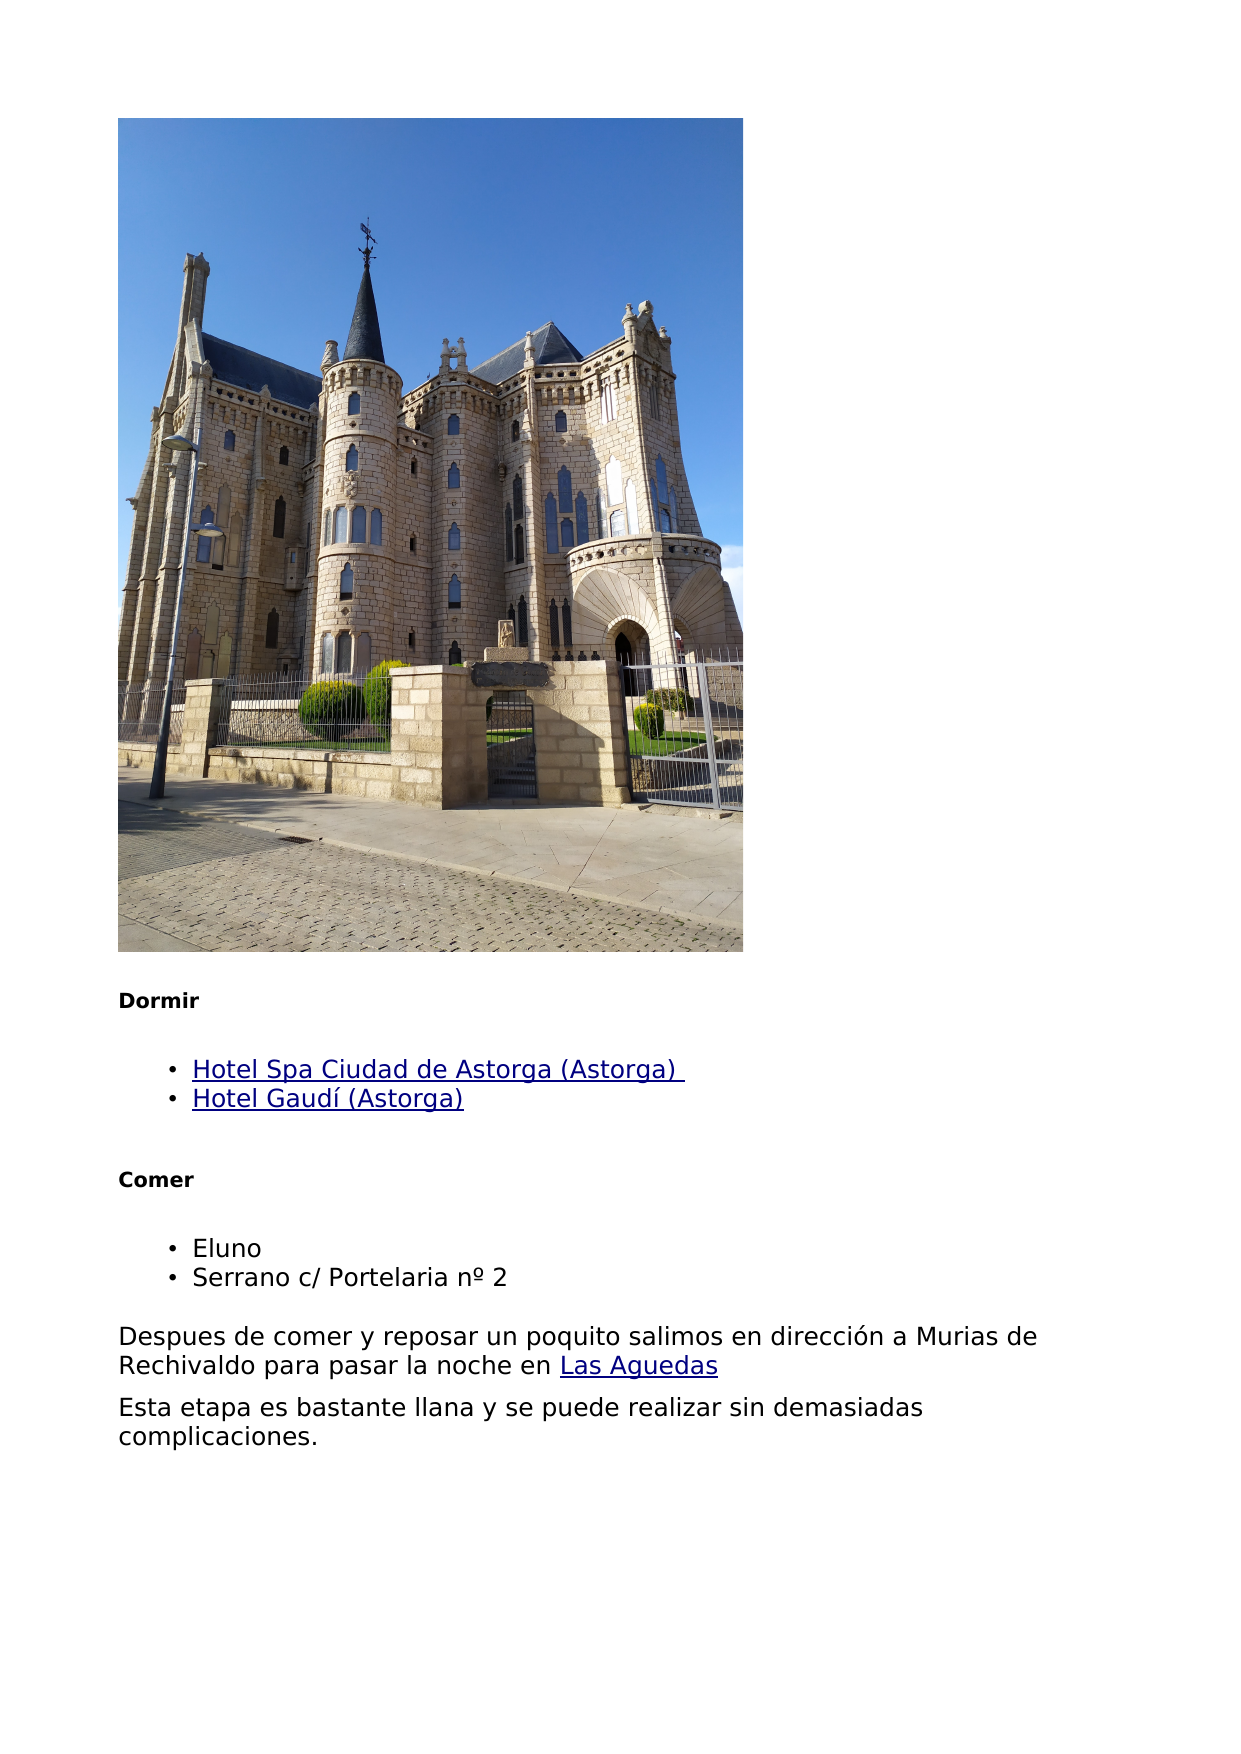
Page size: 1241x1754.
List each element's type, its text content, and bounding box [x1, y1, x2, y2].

list Hotel Gaudí (Astorga) [177, 1084, 1122, 1113]
picture [118, 118, 744, 952]
list Serrano c/ Portelaria nº 2 [177, 1263, 1122, 1293]
list Eluno [177, 1234, 1122, 1263]
text Esta etapa es bastante llana y se puede realizar sin demasiadas complicaciones. [118, 1393, 1122, 1451]
text Despues de comer y reposar un poquito salimos en dirección a Murias de Rechivaldo para pasar la noche en Las Aguedas [118, 1322, 1122, 1380]
subtitle Dormir [118, 989, 1122, 1013]
list Hotel Spa Ciudad de Astorga (Astorga) [177, 1055, 1122, 1084]
subtitle Comer [118, 1168, 1122, 1192]
